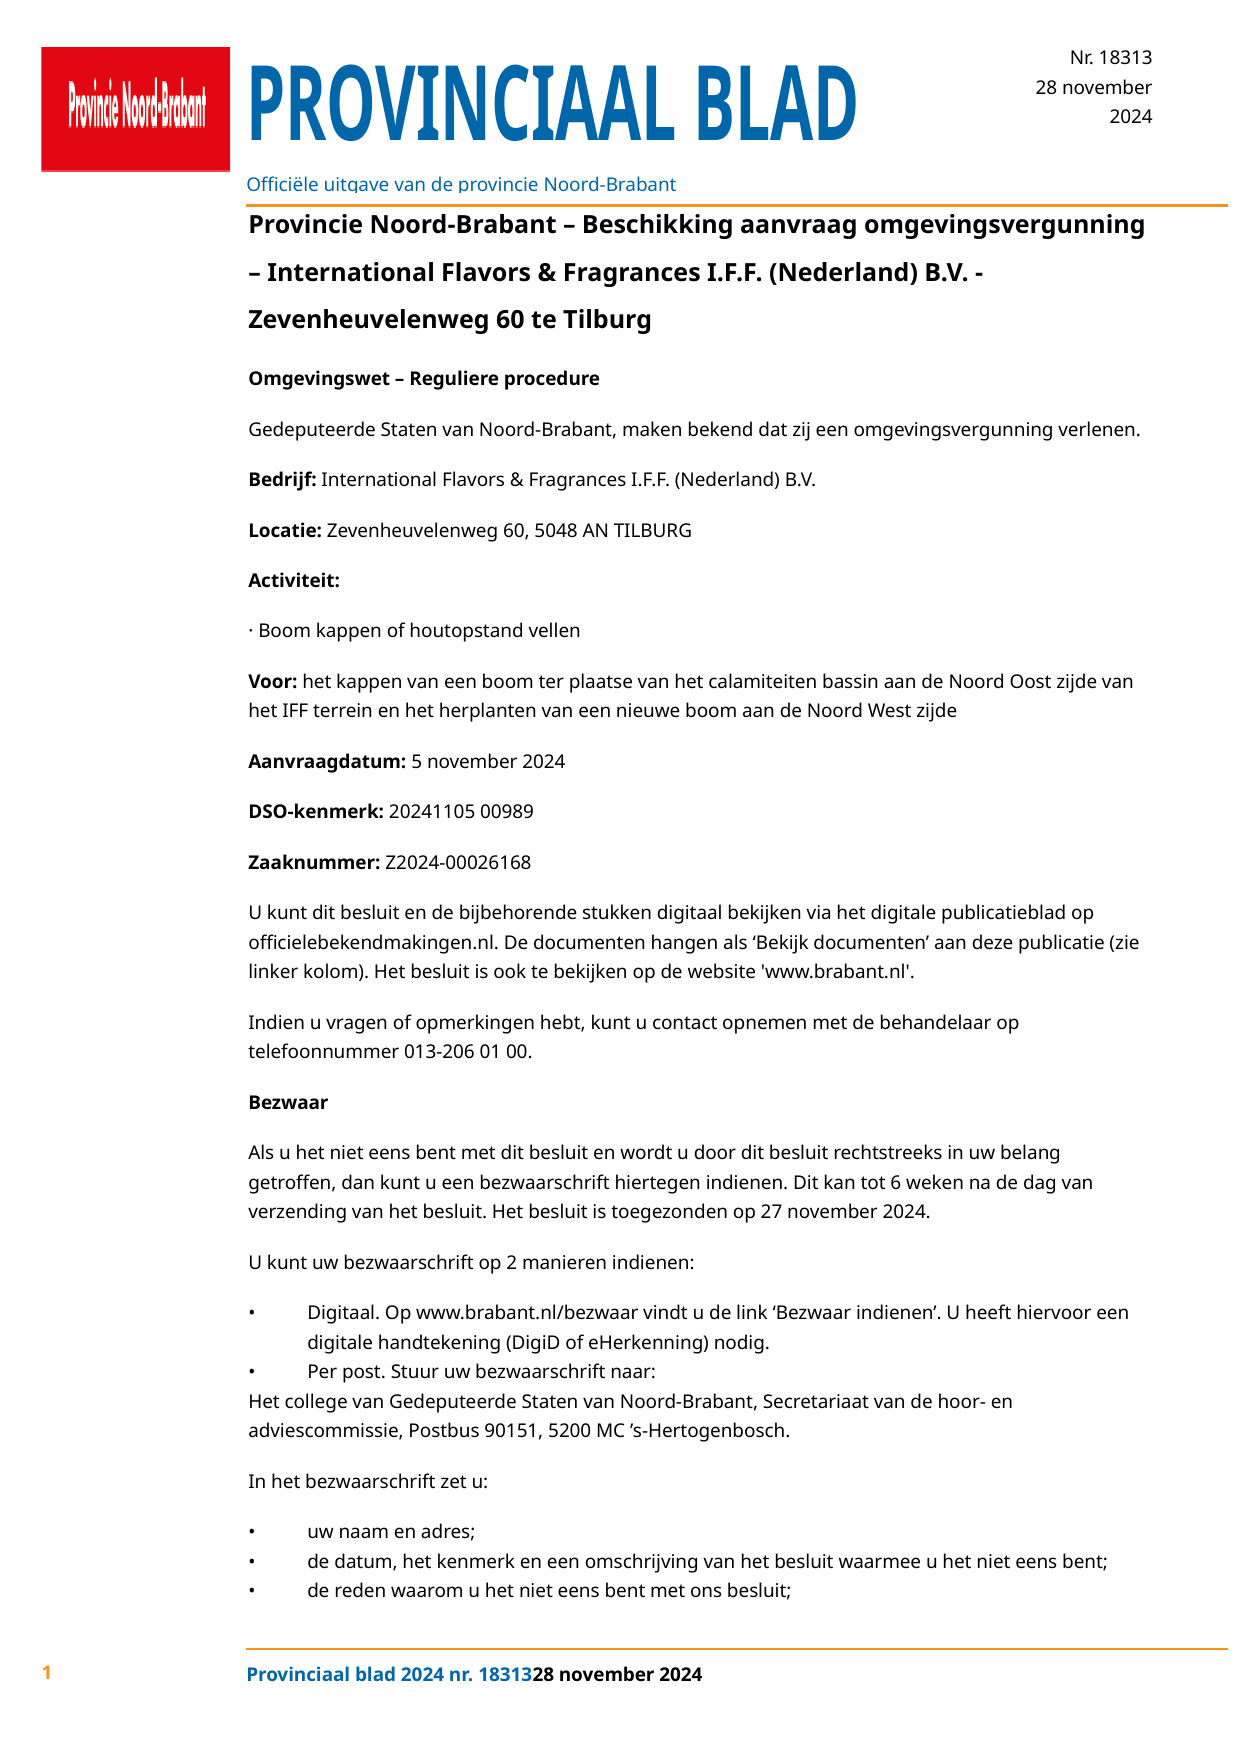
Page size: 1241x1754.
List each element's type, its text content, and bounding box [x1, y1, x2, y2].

text Als u het niet eens bent met dit besluit en wordt u door dit besluit rechtstreeks in uw belang getroffen, dan kunt u een bezwaarschrift hiertegen indienen. Dit kan tot 6 weken na de dag van verzending van het besluit. Het besluit is toegezonden op 27 november 2024. [248, 1139, 1152, 1224]
text U kunt dit besluit en de bijbehorende stukken digitaal bekijken via het digitale publicatieblad op officielebekendmakingen.nl. De documenten hangen als ‘Bekijk documenten’ aan deze publicatie (zie linker kolom). Het besluit is ook te bekijken op de website 'www.brabant.nl'. [248, 899, 1152, 984]
list Per post. Stuur uw bezwaarschrift naar: [248, 1358, 1152, 1384]
text Activiteit: [248, 567, 1152, 593]
text Zaaknummer: Z2024-00026168 [248, 849, 1152, 874]
text Provincie Noord-Brabant – Beschikking aanvraag omgevingsvergunning – International Flavors & Fragrances I.F.F. (Nederland) B.V. - Zevenheuvelenweg 60 te Tilburg [248, 207, 1152, 336]
list Digitaal. Op www.brabant.nl/bezwaar vindt u de link ‘Bezwaar indienen’. U heeft hiervoor een digitale handtekening (DigiD of eHerkenning) nodig. [248, 1299, 1152, 1354]
text In het bezwaarschrift zet u: [248, 1468, 1152, 1494]
text Bezwaar [248, 1089, 1152, 1114]
list de datum, het kenmerk en een omschrijving van het besluit waarmee u het niet eens bent; [248, 1548, 1152, 1574]
text Aanvraagdatum: 5 november 2024 [248, 748, 1152, 774]
list uw naam en adres; [248, 1518, 1152, 1544]
list de reden waarom u het niet eens bent met ons besluit; [248, 1578, 1152, 1603]
text Bedrijf: International Flavors & Fragrances I.F.F. (Nederland) B.V. [248, 466, 1152, 492]
text Gedeputeerde Staten van Noord-Brabant, maken bekend dat zij een omgevingsvergunning verlenen. [248, 416, 1152, 442]
text Indien u vragen of opmerkingen hebt, kunt u contact opnemen met de behandelaar op telefoonnummer 013-206 01 00. [248, 1009, 1152, 1064]
picture [41, 47, 231, 172]
text Locatie: Zevenheuvelenweg 60, 5048 AN TILBURG [248, 517, 1152, 542]
text Het college van Gedeputeerde Staten van Noord-Brabant, Secretariaat van de hoor- en adviescommissie, Postbus 90151, 5200 MC ’s‑Hertogenbosch. [248, 1388, 1152, 1443]
text DSO-kenmerk: 20241105 00989 [248, 798, 1152, 824]
text Omgevingswet – Reguliere procedure [248, 366, 1152, 391]
text · Boom kappen of houtopstand vellen [248, 618, 1152, 643]
text U kunt uw bezwaarschrift op 2 manieren indienen: [248, 1249, 1152, 1274]
text Voor: het kappen van een boom ter plaatse van het calamiteiten bassin aan de Noord Oost zijde van het IFF terrein en het herplanten van een nieuwe boom aan de Noord West zijde [248, 668, 1152, 723]
